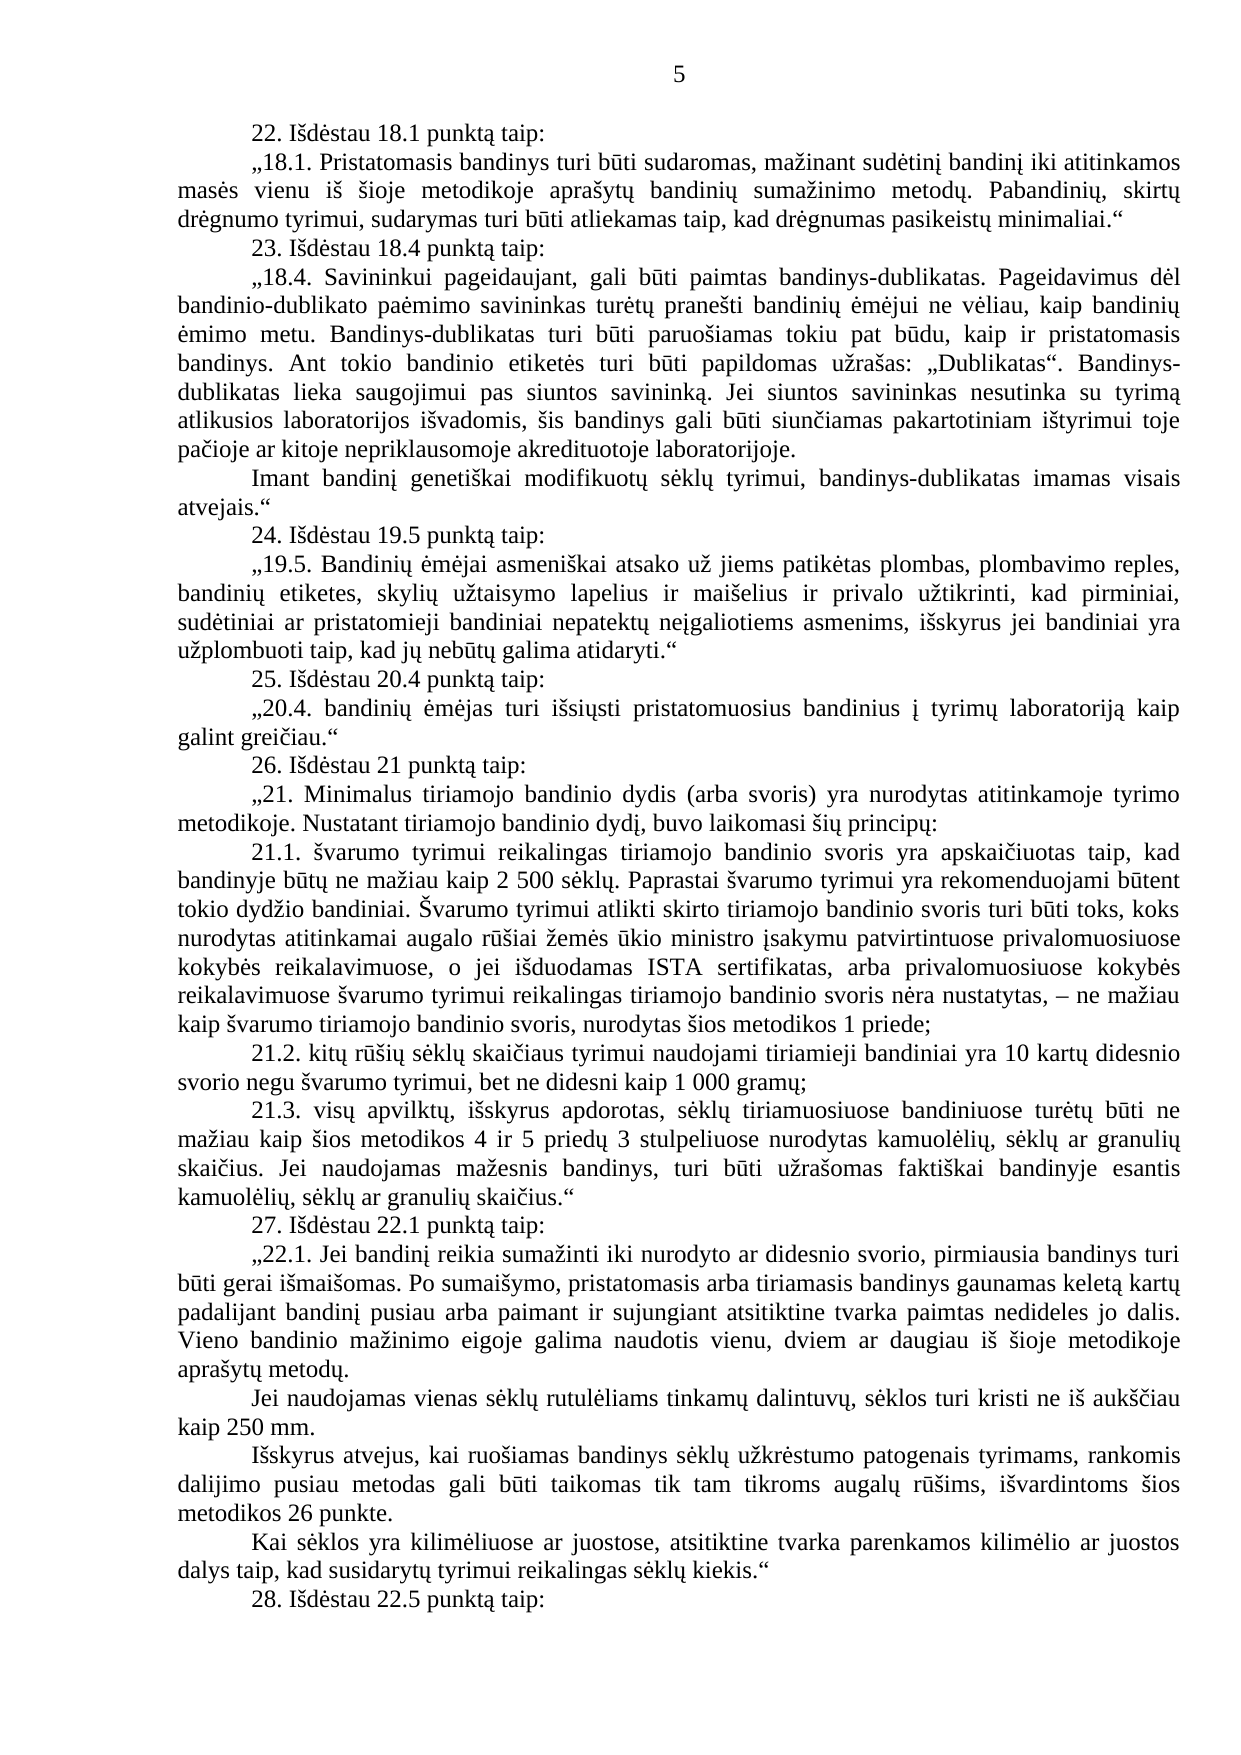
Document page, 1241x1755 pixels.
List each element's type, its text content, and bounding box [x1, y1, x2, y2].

text Imant bandinį genetiškai modifikuotų sėklų tyrimui, bandinys-dublikatas imamas visais atvejais.“ [177, 463, 1181, 521]
text 25. Išdėstau 20.4 punktą taip: [177, 664, 1181, 693]
text Išskyrus atvejus, kai ruošiamas bandinys sėklų užkrėstumo patogenais tyrimams, rankomis dalijimo pusiau metodas gali būti taikomas tik tam tikroms augalų rūšims, išvardintoms šios metodikos 26 punkte. [177, 1441, 1181, 1527]
text 21.2. kitų rūšių sėklų skaičiaus tyrimui naudojami tiriamieji bandiniai yra 10 kartų didesnio svorio negu švarumo tyrimui, bet ne didesni kaip 1 000 gramų; [177, 1038, 1181, 1096]
text „18.4. Savininkui pageidaujant, gali būti paimtas bandinys-dublikatas. Pageidavimus dėl bandinio-dublikato paėmimo savininkas turėtų pranešti bandinių ėmėjui ne vėliau, kaip bandinių ėmimo metu. Bandinys-dublikatas turi būti paruošiamas tokiu pat būdu, kaip ir pristatomasis bandinys. Ant tokio bandinio etiketės turi būti papildomas užrašas: „Dublikatas“. Bandinys-dublikatas lieka saugojimui pas siuntos savininką. Jei siuntos savininkas nesutinka su tyrimą atlikusios laboratorijos išvadomis, šis bandinys gali būti siunčiamas pakartotiniam ištyrimui toje pačioje ar kitoje nepriklausomoje akredituotoje laboratorijoje. [177, 262, 1181, 463]
text „19.5. Bandinių ėmėjai asmeniškai atsako už jiems patikėtas plombas, plombavimo reples, bandinių etiketes, skylių užtaisymo lapelius ir maišelius ir privalo užtikrinti, kad pirminiai, sudėtiniai ar pristatomieji bandiniai nepatektų neįgaliotiems asmenims, išskyrus jei bandiniai yra užplombuoti taip, kad jų nebūtų galima atidaryti.“ [177, 549, 1181, 664]
text 27. Išdėstau 22.1 punktą taip: [177, 1211, 1181, 1239]
text „20.4. bandinių ėmėjas turi išsiųsti pristatomuosius bandinius į tyrimų laboratoriją kaip galint greičiau.“ [177, 693, 1181, 751]
text 28. Išdėstau 22.5 punktą taip: [177, 1584, 1181, 1613]
text 21.1. švarumo tyrimui reikalingas tiriamojo bandinio svoris yra apskaičiuotas taip, kad bandinyje būtų ne mažiau kaip 2 500 sėklų. Paprastai švarumo tyrimui yra rekomenduojami būtent tokio dydžio bandiniai. Švarumo tyrimui atlikti skirto tiriamojo bandinio svoris turi būti toks, koks nurodytas atitinkamai augalo rūšiai žemės ūkio ministro įsakymu patvirtintuose privalomuosiuose kokybės reikalavimuose, o jei išduodamas ISTA sertifikatas, arba privalomuosiuose kokybės reikalavimuose švarumo tyrimui reikalingas tiriamojo bandinio svoris nėra nustatytas, – ne mažiau kaip švarumo tiriamojo bandinio svoris, nurodytas šios metodikos 1 priede; [177, 837, 1181, 1038]
text 23. Išdėstau 18.4 punktą taip: [177, 233, 1181, 262]
text Kai sėklos yra kilimėliuose ar juostose, atsitiktine tvarka parenkamos kilimėlio ar juostos dalys taip, kad susidarytų tyrimui reikalingas sėklų kiekis.“ [177, 1527, 1181, 1584]
text 22. Išdėstau 18.1 punktą taip: [177, 118, 1181, 147]
text 21.3. visų apvilktų, išskyrus apdorotas, sėklų tiriamuosiuose bandiniuose turėtų būti ne mažiau kaip šios metodikos 4 ir 5 priedų 3 stulpeliuose nurodytas kamuolėlių, sėklų ar granulių skaičius. Jei naudojamas mažesnis bandinys, turi būti užrašomas faktiškai bandinyje esantis kamuolėlių, sėklų ar granulių skaičius.“ [177, 1096, 1181, 1211]
text „22.1. Jei bandinį reikia sumažinti iki nurodyto ar didesnio svorio, pirmiausia bandinys turi būti gerai išmaišomas. Po sumaišymo, pristatomasis arba tiriamasis bandinys gaunamas keletą kartų padalijant bandinį pusiau arba paimant ir sujungiant atsitiktine tvarka paimtas nedideles jo dalis. Vieno bandinio mažinimo eigoje galima naudotis vienu, dviem ar daugiau iš šioje metodikoje aprašytų metodų. [177, 1239, 1181, 1383]
text „18.1. Pristatomasis bandinys turi būti sudaromas, mažinant sudėtinį bandinį iki atitinkamos masės vienu iš šioje metodikoje aprašytų bandinių sumažinimo metodų. Pabandinių, skirtų drėgnumo tyrimui, sudarymas turi būti atliekamas taip, kad drėgnumas pasikeistų minimaliai.“ [177, 147, 1181, 233]
text 24. Išdėstau 19.5 punktą taip: [177, 521, 1181, 549]
text 26. Išdėstau 21 punktą taip: [177, 751, 1181, 779]
text „21. Minimalus tiriamojo bandinio dydis (arba svoris) yra nurodytas atitinkamoje tyrimo metodikoje. Nustatant tiriamojo bandinio dydį, buvo laikomasi šių principų: [177, 779, 1181, 837]
text Jei naudojamas vienas sėklų rutulėliams tinkamų dalintuvų, sėklos turi kristi ne iš aukščiau kaip 250 mm. [177, 1383, 1181, 1441]
